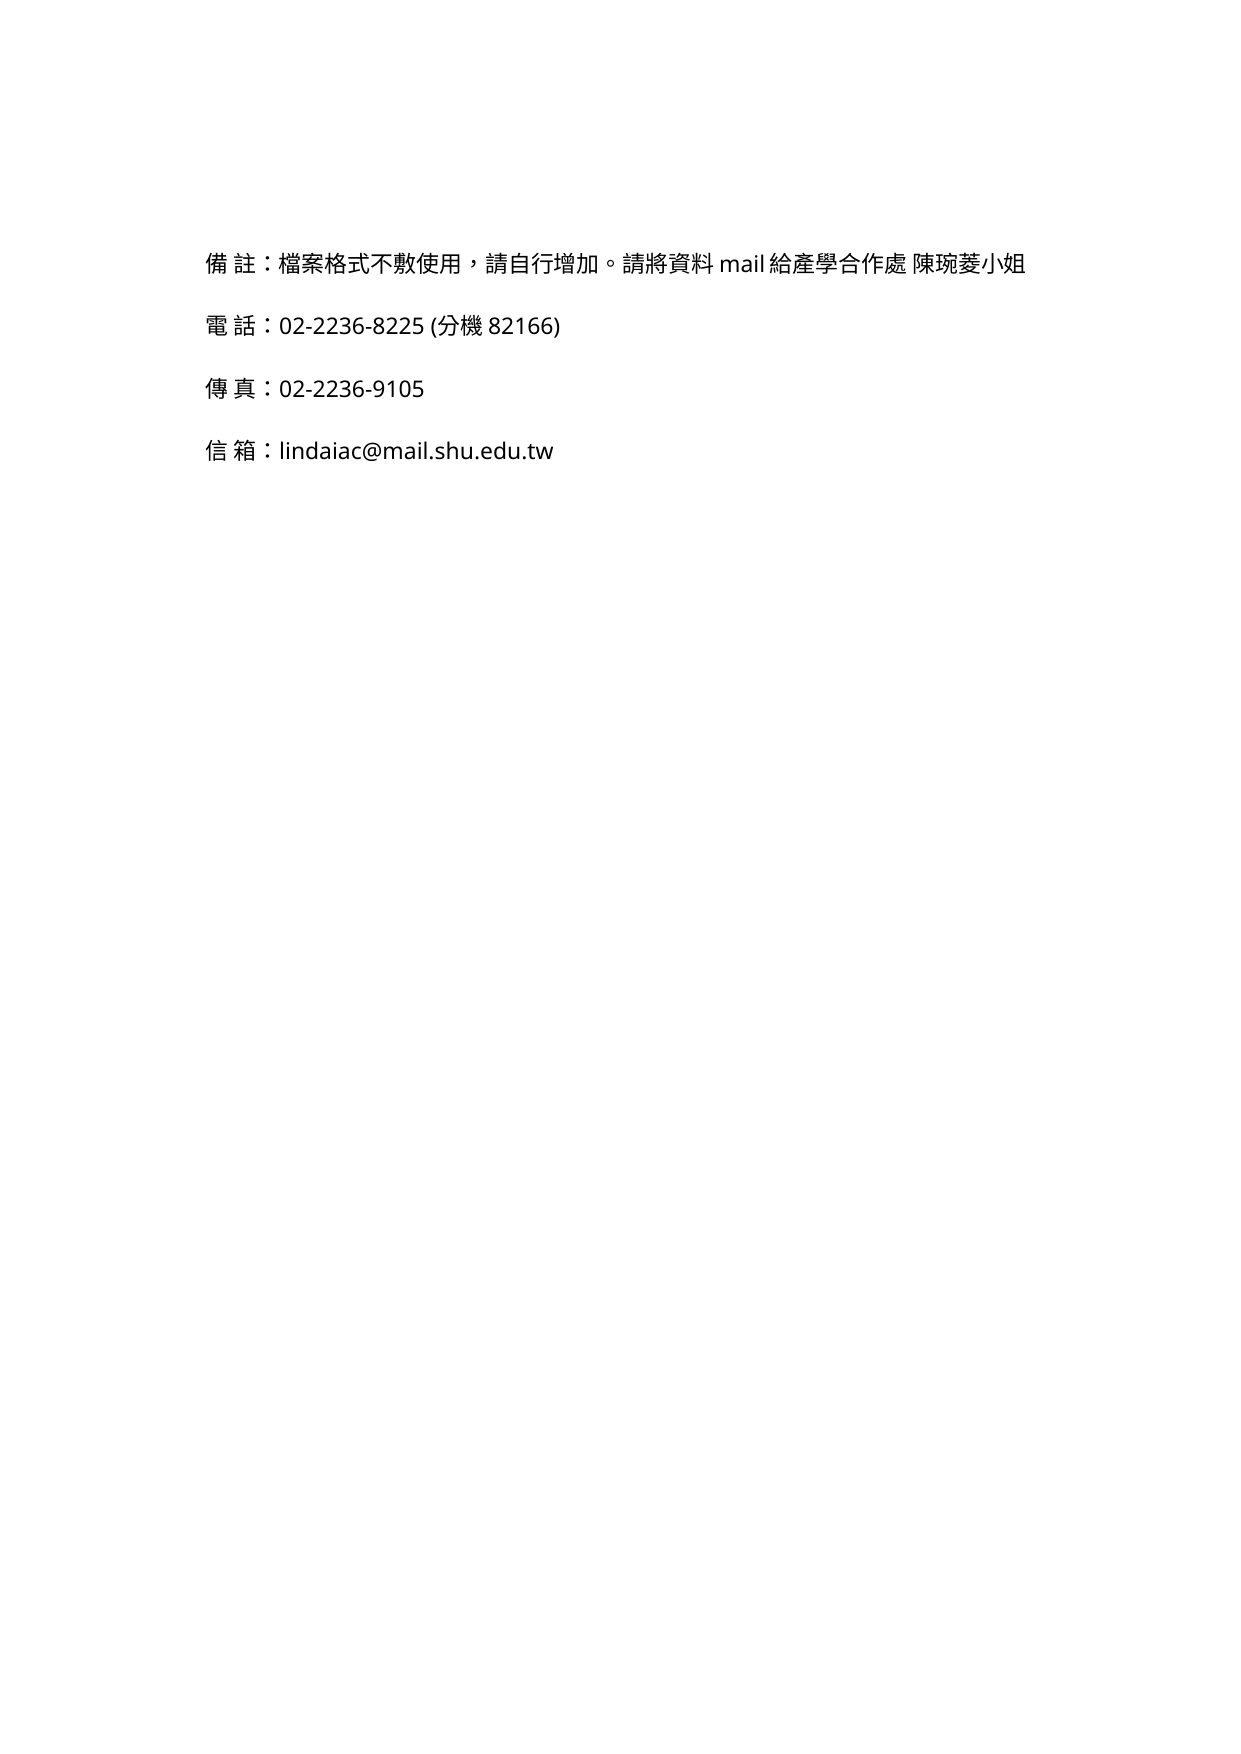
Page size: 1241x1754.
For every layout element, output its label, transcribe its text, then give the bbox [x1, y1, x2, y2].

text 備 註：檔案格式不敷使用，請自行增加。請將資料mail給產學合作處 陳琬菱小姐 [205, 221, 1053, 283]
text 傳 真：02-2236-9105 [205, 346, 1053, 408]
text 電 話：02-2236-8225 (分機82166) [205, 283, 1053, 346]
text 信 箱：lindaiac@mail.shu.edu.tw [205, 408, 1053, 471]
